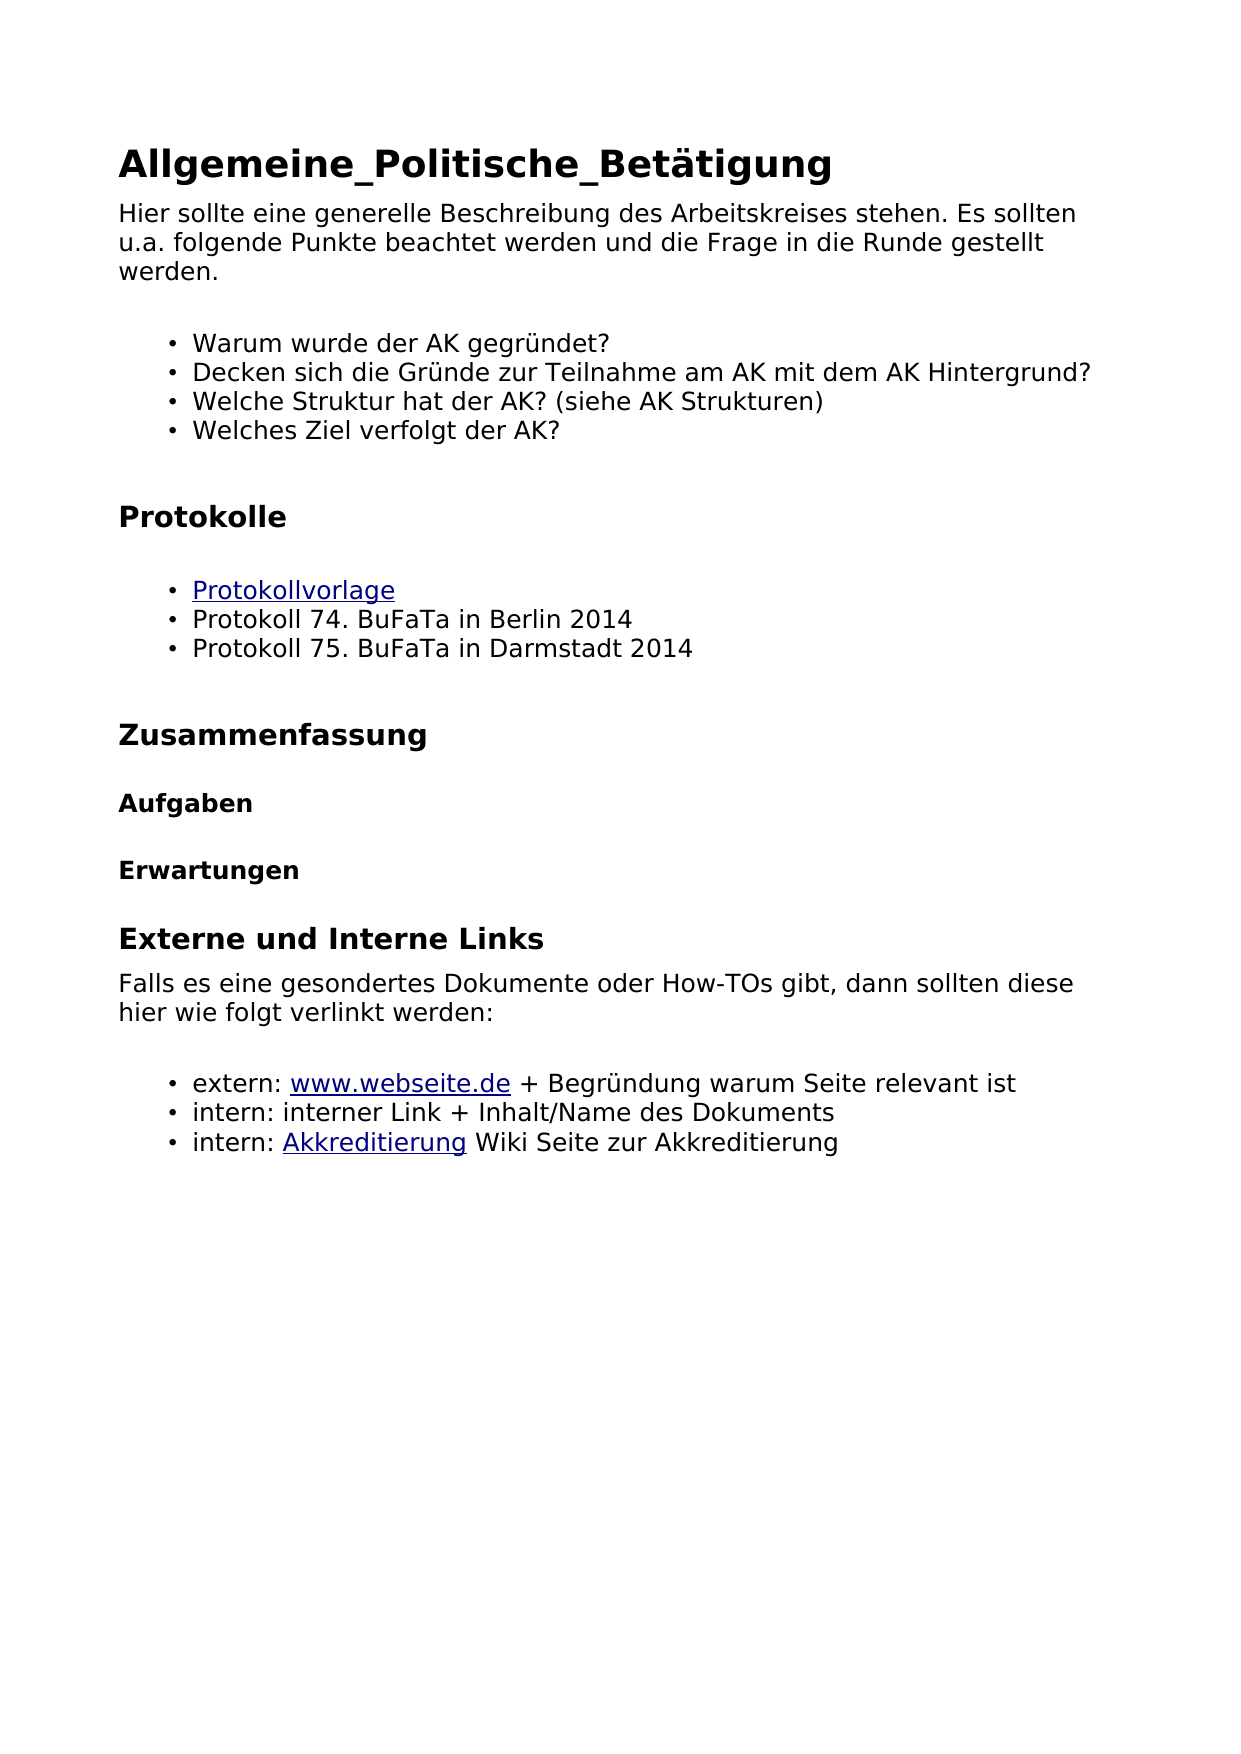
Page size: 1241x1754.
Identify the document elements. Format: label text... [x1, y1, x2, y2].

text Hier sollte eine generelle Beschreibung des Arbeitskreises stehen. Es sollten u.a. folgende Punkte beachtet werden und die Frage in die Runde gestellt werden. [118, 199, 1122, 287]
list intern: interner Link + Inhalt/Name des Dokuments [177, 1098, 1122, 1128]
text Falls es eine gesondertes Dokumente oder How-TOs gibt, dann sollten diese hier wie folgt verlinkt werden: [118, 969, 1122, 1027]
list intern: Akkreditierung Wiki Seite zur Akkreditierung [177, 1128, 1122, 1157]
subtitle Protokolle [118, 500, 1122, 534]
list Decken sich die Gründe zur Teilnahme am AK mit dem AK Hintergrund? [177, 358, 1122, 387]
list Welches Ziel verfolgt der AK? [177, 416, 1122, 445]
list Protokoll 74. BuFaTa in Berlin 2014 [177, 605, 1122, 634]
list Warum wurde der AK gegründet? [177, 329, 1122, 358]
subtitle Aufgaben [118, 789, 1122, 818]
subtitle Externe und Interne Links [118, 923, 1122, 957]
subtitle Zusammenfassung [118, 718, 1122, 752]
subtitle Allgemeine_Politische_Betätigung [118, 143, 1122, 187]
subtitle Erwartungen [118, 856, 1122, 885]
list Protokoll 75. BuFaTa in Darmstadt 2014 [177, 634, 1122, 663]
list Protokollvorlage [177, 576, 1122, 605]
list Welche Struktur hat der AK? (siehe AK Strukturen) [177, 387, 1122, 416]
list extern: www.webseite.de + Begründung warum Seite relevant ist [177, 1069, 1122, 1098]
